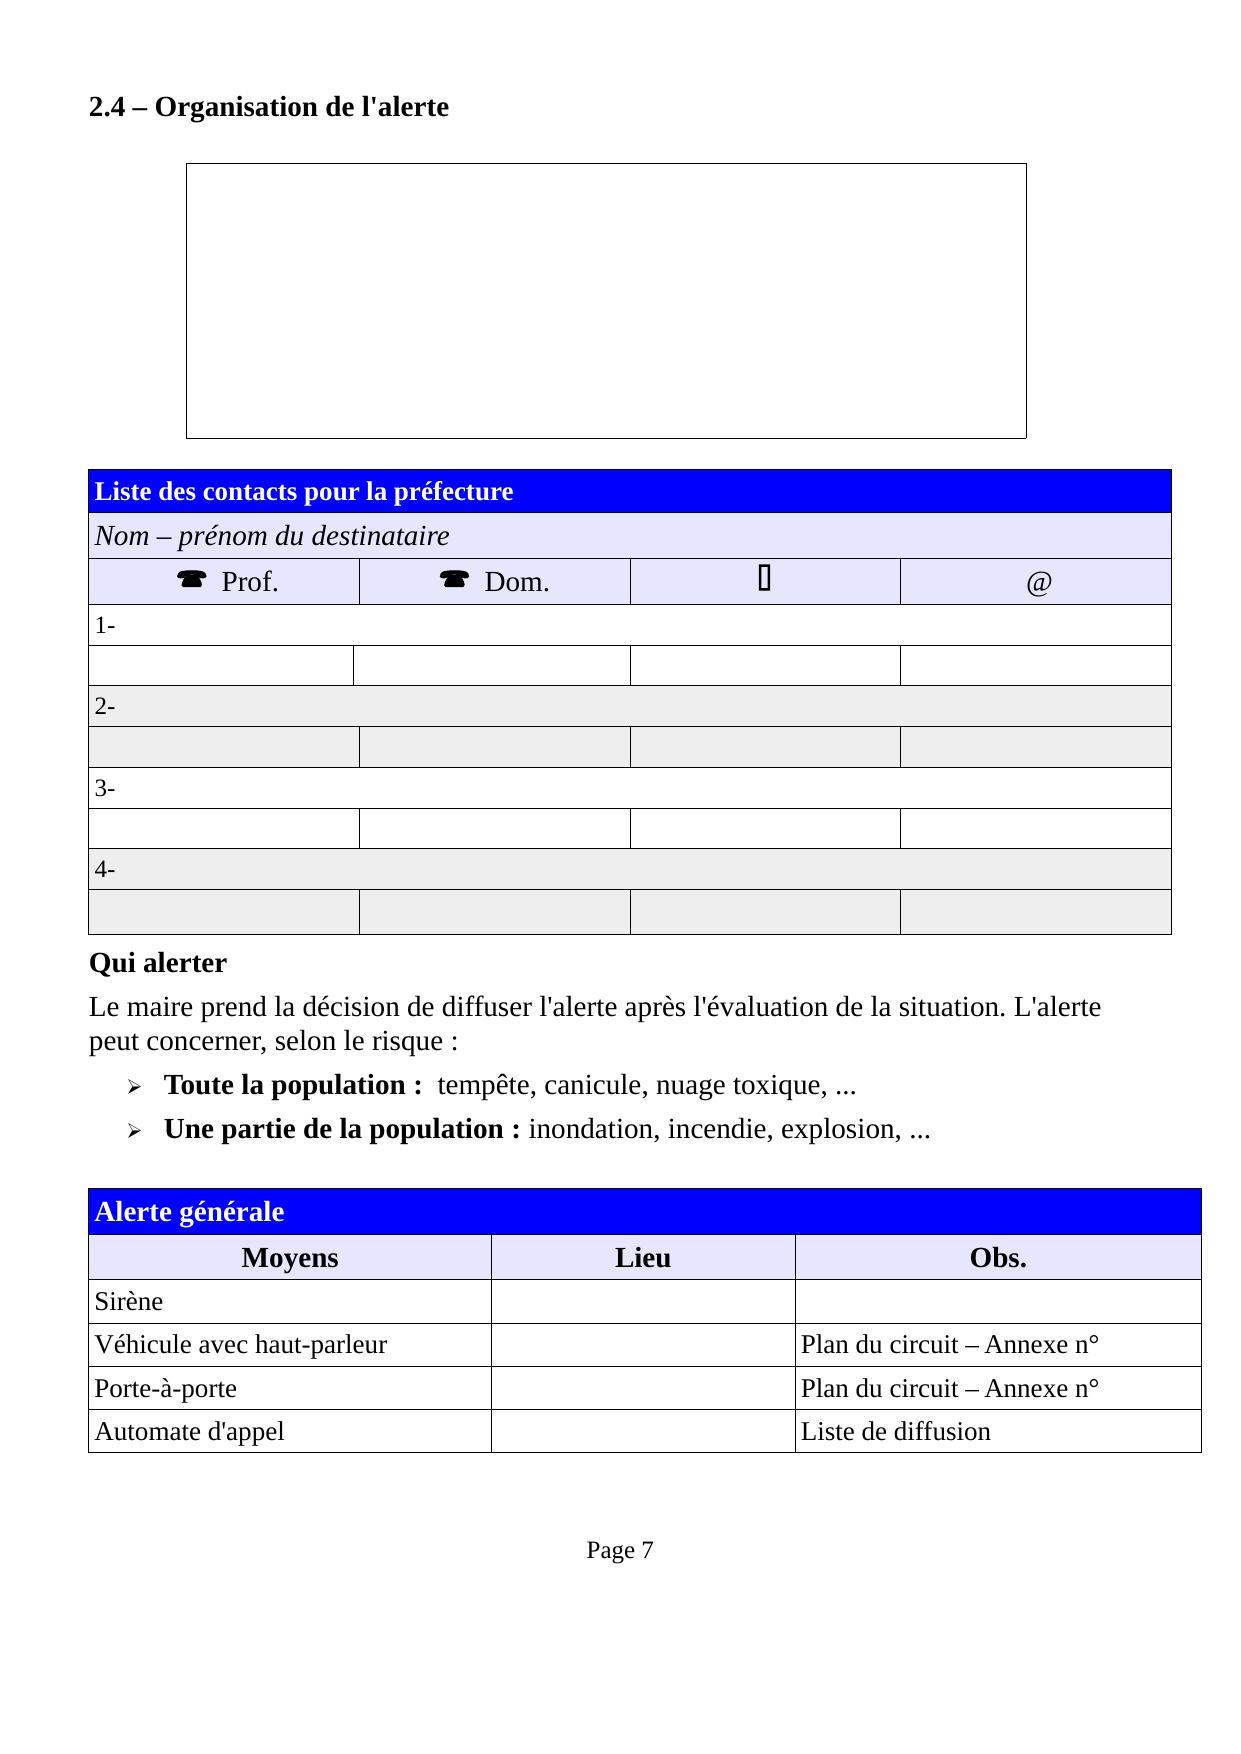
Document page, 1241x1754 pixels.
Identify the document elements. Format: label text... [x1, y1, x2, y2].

table_cell 3- [89, 768, 1171, 807]
table_cell Plan du circuit – Annexe n° [796, 1324, 1201, 1366]
table_cell 4- [89, 849, 1171, 889]
text 2.4 – Organisation de l'alerte [89, 89, 1152, 122]
table_cell [360, 890, 630, 934]
text Page 7 [89, 1535, 1152, 1563]
list Une partie de la population : inondation, incendie, explosion, ... [126, 1111, 1152, 1144]
table_cell Dom. [360, 559, 630, 604]
table_cell [89, 727, 359, 767]
text Le maire prend la décision de diffuser l'alerte après l'évaluation de la situation. L'alerte peut concerner, selon le risque : [89, 989, 1152, 1056]
table_cell [492, 1324, 795, 1366]
table_cell 1- [89, 605, 1171, 644]
text Qui alerter [89, 945, 1152, 979]
table_cell [796, 1280, 1201, 1322]
table_cell [901, 809, 1171, 848]
table_header Liste des contacts pour la préfecture [89, 470, 1171, 512]
table_cell Sirène [89, 1280, 491, 1322]
table_cell Lieu [492, 1235, 795, 1279]
table_cell [360, 809, 630, 848]
table_cell [901, 890, 1171, 934]
table_cell Plan du circuit – Annexe n° [796, 1367, 1201, 1409]
table_cell  [631, 559, 900, 604]
table_cell @ [901, 559, 1171, 604]
table_header Alerte générale [89, 1189, 1201, 1234]
table_cell [631, 809, 900, 848]
table_cell [354, 646, 630, 685]
table_cell [89, 809, 359, 848]
table_cell [492, 1367, 795, 1409]
table_cell [89, 646, 353, 685]
table_cell [631, 646, 900, 685]
table_cell Nom – prénom du destinataire [89, 513, 1171, 558]
table_cell Véhicule avec haut-parleur [89, 1324, 491, 1366]
table_cell [631, 890, 900, 934]
table_cell [492, 1280, 795, 1322]
table_cell Porte-à-porte [89, 1367, 491, 1409]
table_cell [492, 1410, 795, 1452]
table_cell Automate d'appel [89, 1410, 491, 1452]
table_cell [360, 727, 630, 767]
table_cell [901, 727, 1171, 767]
table_cell [89, 890, 359, 934]
table_cell Obs. [796, 1235, 1201, 1279]
table_cell Prof. [89, 559, 359, 604]
table_cell Moyens [89, 1235, 491, 1279]
table_cell Liste de diffusion [796, 1410, 1201, 1452]
table_cell [631, 727, 900, 767]
table_cell [901, 646, 1171, 685]
list Toute la population : tempête, canicule, nuage toxique, ... [126, 1067, 1152, 1100]
table_cell 2- [89, 686, 1171, 726]
